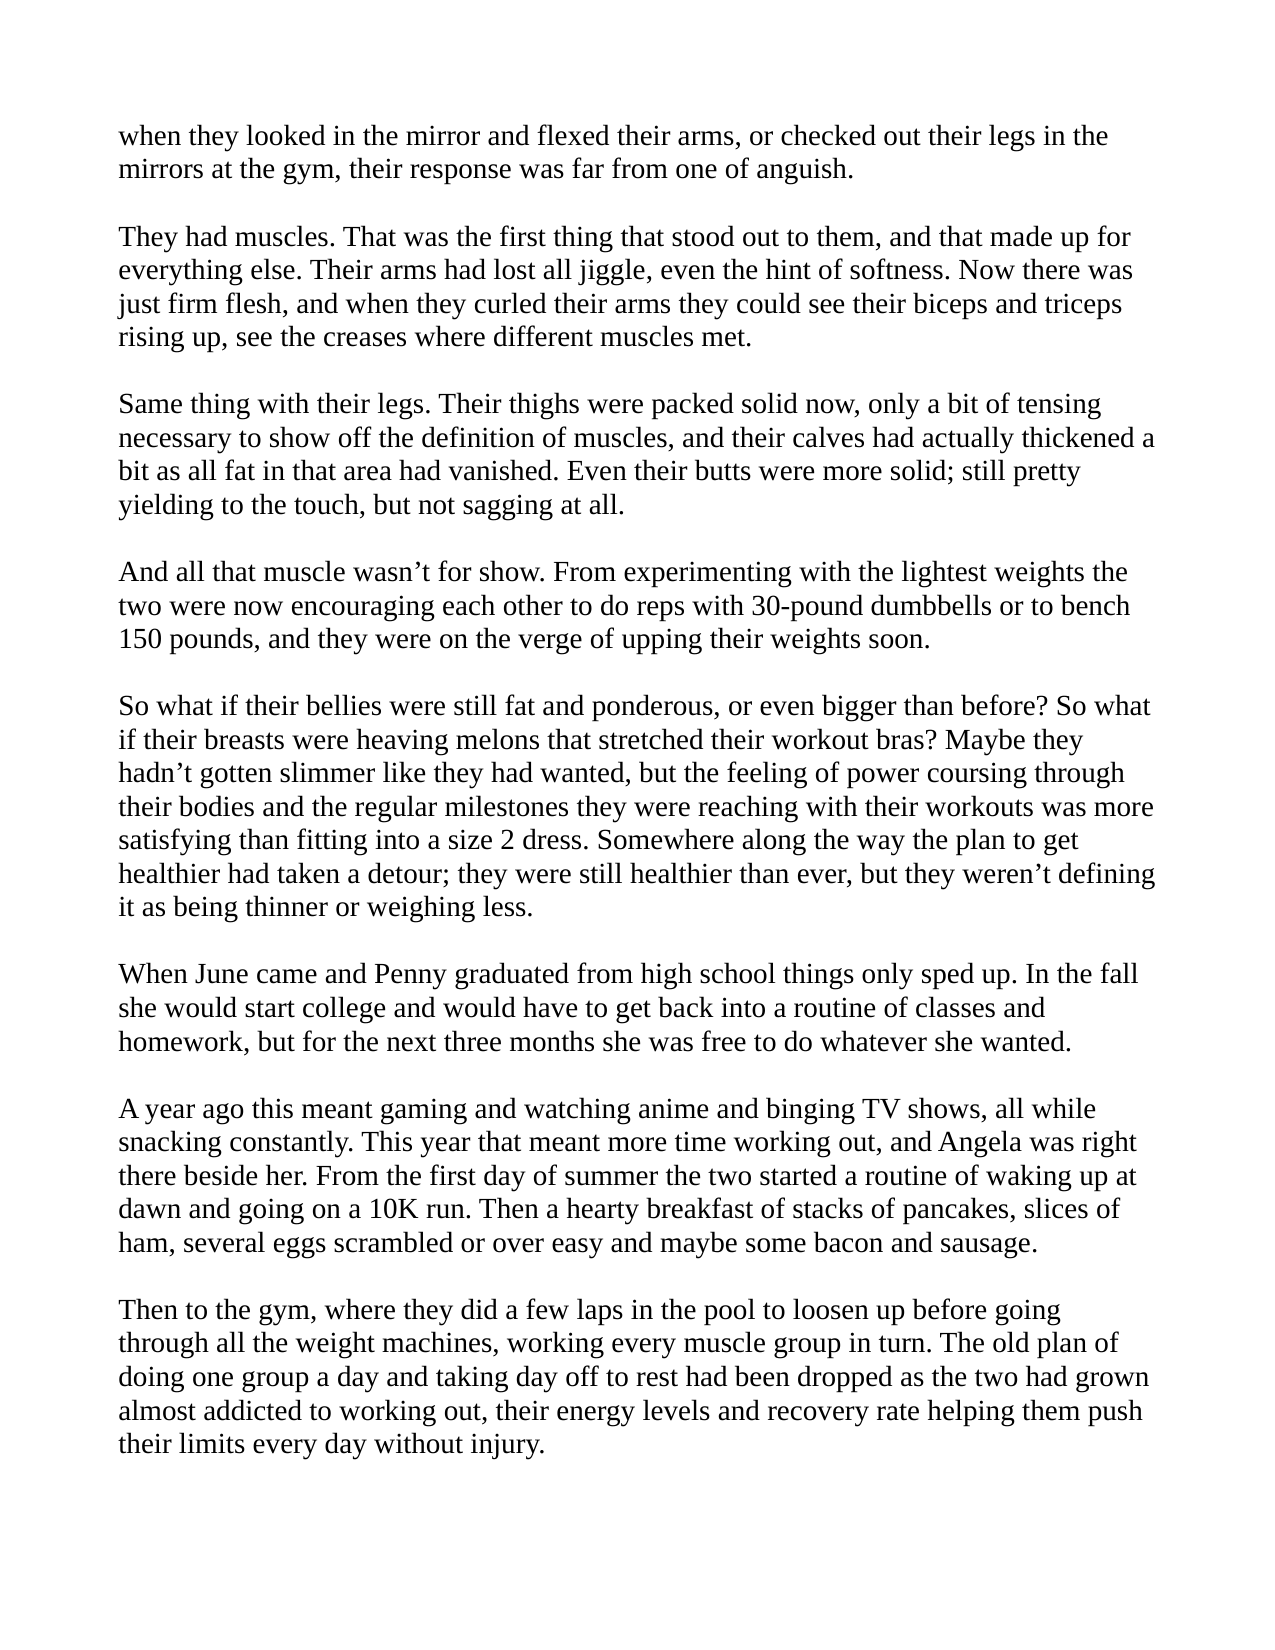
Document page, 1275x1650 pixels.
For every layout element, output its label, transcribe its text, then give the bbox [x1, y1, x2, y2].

text So what if their bellies were still fat and ponderous, or even bigger than before? So what if their breasts were heaving melons that stretched their workout bras? Maybe they hadn’t gotten slimmer like they had wanted, but the feeling of power coursing through their bodies and the regular milestones they were reaching with their workouts was more satisfying than fitting into a size 2 dress. Somewhere along the way the plan to get healthier had taken a detour; they were still healthier than ever, but they weren’t defining it as being thinner or weighing less. [118, 688, 1157, 923]
text And all that muscle wasn’t for show. From experimenting with the lightest weights the two were now encouraging each other to do reps with 30-pound dumbbells or to bench 150 pounds, and they were on the verge of upping their weights soon. [118, 554, 1157, 655]
text Then to the gym, where they did a few laps in the pool to loosen up before going through all the weight machines, working every muscle group in turn. The old plan of doing one group a day and taking day off to rest had been dropped as the two had grown almost addicted to working out, their energy levels and recovery rate helping them push their limits every day without injury. [118, 1292, 1157, 1460]
text A year ago this meant gaming and watching anime and binging TV shows, all while snacking constantly. This year that meant more time working out, and Angela was right there beside her. From the first day of summer the two started a routine of waking up at dawn and going on a 10K run. Then a hearty breakfast of stacks of pancakes, slices of ham, several eggs scrambled or over easy and maybe some bacon and sausage. [118, 1091, 1157, 1258]
text When June came and Penny graduated from high school things only sped up. In the fall she would start college and would have to get back into a routine of classes and homework, but for the next three months she was free to do whatever she wanted. [118, 957, 1157, 1057]
text when they looked in the mirror and flexed their arms, or checked out their legs in the mirrors at the gym, their response was far from one of anguish. [118, 118, 1157, 185]
text They had muscles. That was the first thing that stood out to them, and that made up for everything else. Their arms had lost all jiggle, even the hint of softness. Now there was just firm flesh, and when they curled their arms they could see their biceps and triceps rising up, see the creases where different muscles met. [118, 219, 1157, 353]
text Same thing with their legs. Their thighs were packed solid now, only a bit of tensing necessary to show off the definition of muscles, and their calves had actually thickened a bit as all fat in that area had vanished. Even their butts were more solid; still pretty yielding to the touch, but not sagging at all. [118, 386, 1157, 521]
